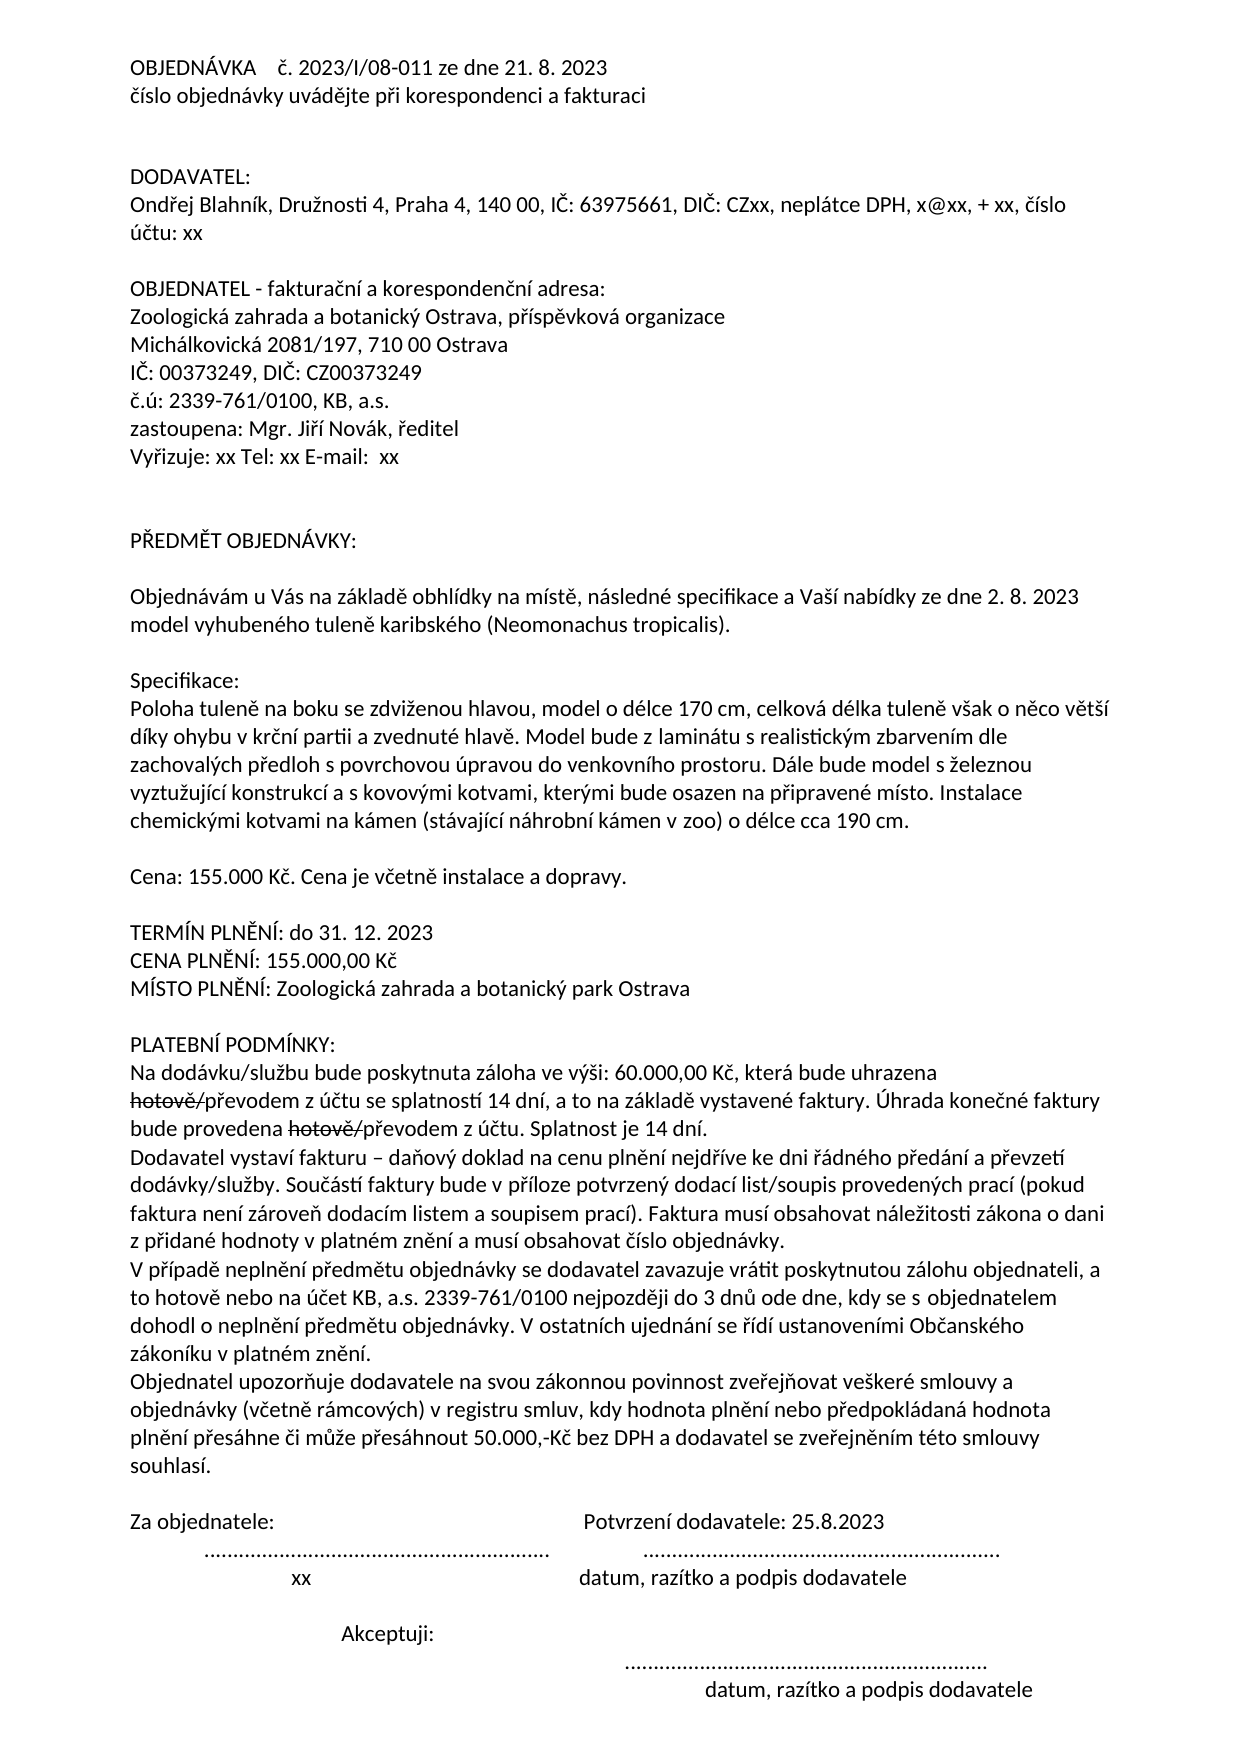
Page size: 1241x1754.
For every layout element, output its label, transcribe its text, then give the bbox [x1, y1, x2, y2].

text Ondřej Blahník, Družnosti 4, Praha 4, 140 00, IČ: 63975661, DIČ: CZxx, neplátce DPH, x@xx, + xx, číslo účtu: xx [130, 190, 1110, 274]
text xx datum, razítko a podpis dodavatele [130, 1563, 1110, 1591]
text PŘEDMĚT OBJEDNÁVKY: [130, 526, 1110, 554]
text Poloha tuleně na boku se zdviženou hlavou, model o délce 170 cm, celková délka tuleně však o něco větší díky ohybu v krční partii a zvednuté hlavě. Model bude z laminátu s realistickým zbarvením dle zachovalých předloh s povrchovou úpravou do venkovního prostoru. Dále bude model s železnou vyztužující konstrukcí a s kovovými kotvami, kterými bude osazen na připravené místo. Instalace chemickými kotvami na kámen (stávající náhrobní kámen v zoo) o délce cca 190 cm. [130, 694, 1110, 834]
text Objednatel upozorňuje dodavatele na svou zákonnou povinnost zveřejňovat veškeré smlouvy a objednávky (včetně rámcových) v registru smluv, kdy hodnota plnění nebo předpokládaná hodnota plnění přesáhne či může přesáhnout 50.000,-Kč bez DPH a dodavatel se zveřejněním této smlouvy souhlasí. [130, 1367, 1110, 1507]
text V případě neplnění předmětu objednávky se dodavatel zavazuje vrátit poskytnutou zálohu objednateli, a to hotově nebo na účet KB, a.s. 2339-761/0100 nejpozději do 3 dnů ode dne, kdy se s objednatelem dohodl o neplnění předmětu objednávky. V ostatních ujednání se řídí ustanoveními Občanského zákoníku v platném znění. [130, 1255, 1110, 1367]
text Za objednatele: Potvrzení dodavatele: 25.8.2023 [130, 1507, 1110, 1535]
text Specifikace: [130, 666, 1110, 694]
text zastoupena: Mgr. Jiří Novák, ředitel Vyřizuje: xx Tel: xx E-mail: xx [130, 414, 1110, 498]
text Akceptuji: [130, 1619, 1110, 1647]
text Dodavatel vystaví fakturu – daňový doklad na cenu plnění nejdříve ke dni řádného předání a převzetí dodávky/služby. Součástí faktury bude v příloze potvrzený dodací list/soupis provedených prací (pokud faktura není zároveň dodacím listem a soupisem prací). Faktura musí obsahovat náležitosti zákona o dani z přidané hodnoty v platném znění a musí obsahovat číslo objednávky. [130, 1143, 1110, 1255]
text ............................................................... [130, 1647, 1110, 1675]
text č.ú: 2339-761/0100, KB, a.s. [130, 386, 1110, 414]
text datum, razítko a podpis dodavatele [130, 1675, 1110, 1703]
text PLATEBNÍ PODMÍNKY: [130, 1031, 1110, 1058]
text Cena: 155.000 Kč. Cena je včetně instalace a dopravy. [130, 862, 1110, 890]
text OBJEDNATEL - fakturační a korespondenční adresa: [130, 274, 1110, 302]
text DODAVATEL: [130, 162, 1110, 190]
text IČ: 00373249, DIČ: CZ00373249 [130, 358, 1110, 386]
text Objednávám u Vás na základě obhlídky na místě, následné specifikace a Vaší nabídky ze dne 2. 8. 2023 model vyhubeného tuleně karibského (Neomonachus tropicalis). [130, 554, 1110, 638]
text OBJEDNÁVKA č. 2023/I/08-011 ze dne 21. 8. 2023 [130, 53, 1110, 81]
text Na dodávku/službu bude poskytnuta záloha ve výši: 60.000,00 Kč, která bude uhrazena hotově/převodem z účtu se splatností 14 dní, a to na základě vystavené faktury. Úhrada konečné faktury bude provedena hotově/převodem z účtu. Splatnost je 14 dní. [130, 1058, 1110, 1143]
text ............................................................ .............................................................. [130, 1535, 1110, 1563]
text číslo objednávky uvádějte při korespondenci a fakturaci [130, 81, 1110, 109]
text Michálkovická 2081/197, 710 00 Ostrava [130, 330, 1110, 358]
text TERMÍN PLNĚNÍ: do 31. 12. 2023 CENA PLNĚNÍ: 155.000,00 Kč MÍSTO PLNĚNÍ: Zoologická zahrada a botanický park Ostrava [130, 890, 1110, 1031]
text Zoologická zahrada a botanický Ostrava, příspěvková organizace [130, 302, 1110, 330]
